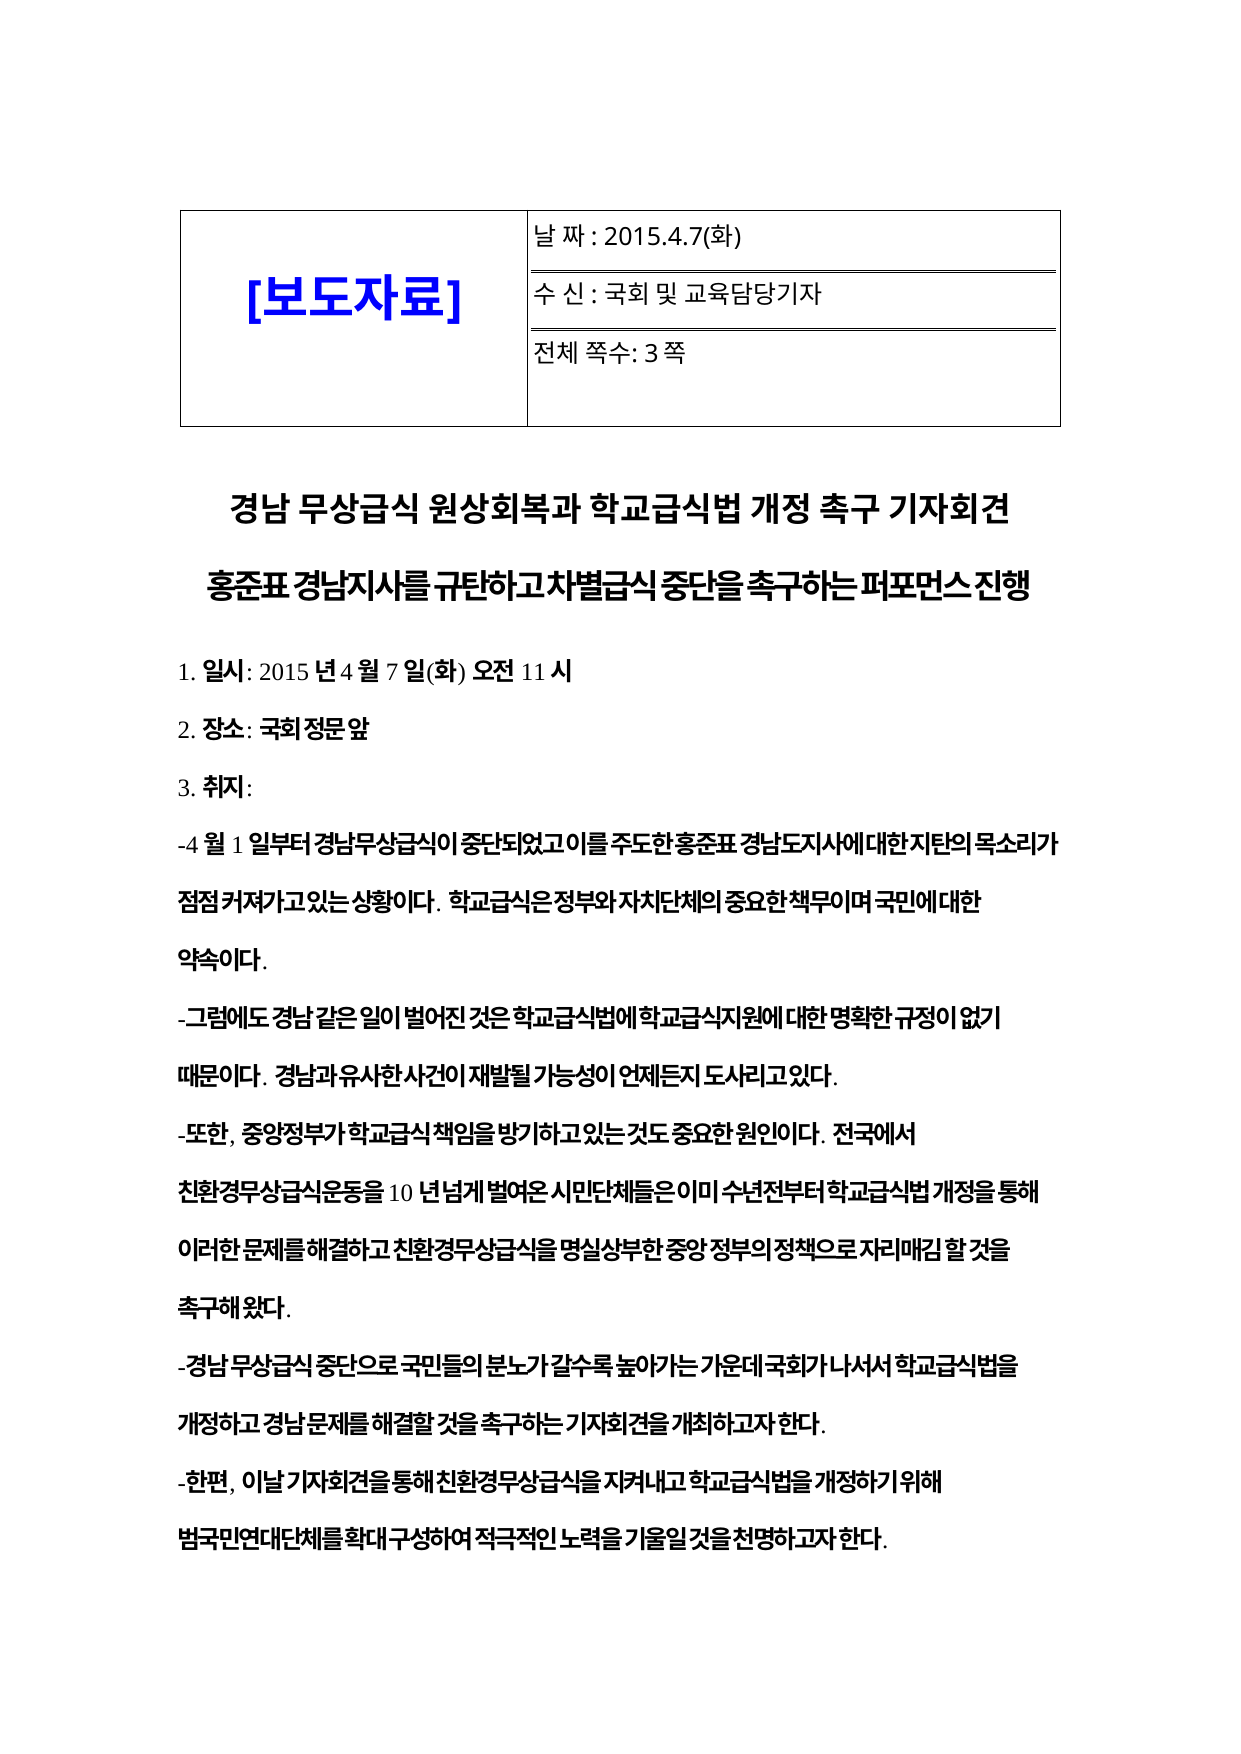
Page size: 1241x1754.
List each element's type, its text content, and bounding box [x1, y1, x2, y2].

text 경남 무상급식 원상회복과 학교급식법 개정 촉구 기자회견 [177, 483, 1063, 531]
text -4월1일부터 경남무상급식이 중단되었고 이를 주도한 홍준표 경남도지사에 대한 지탄의 목소리가 점점 커져가고 있는 상황이다. 학교급식은 정부와 자치단체의 중요한 책무이며 국민에 대한 약속이다. [177, 825, 1063, 977]
text 2. 장소: 국회 정문 앞 [177, 709, 1063, 745]
text 홍준표 경남지사를 규탄하고 차별급식 중단을 촉구하는 퍼포먼스 진행 [177, 560, 1063, 608]
text -그럼에도 경남 같은 일이 벌어진 것은 학교급식법에 학교급식지원에 대한 명확한 규정이 없기 때문이다. 경남과 유사한 사건이 재발될 가능성이 언제든지 도사리고 있다. [177, 999, 1063, 1093]
text -경남 무상급식 중단으로 국민들의 분노가 갈수록 높아가는 가운데 국회가 나서서 학교급식법을 개정하고 경남 문제를 해결할 것을 촉구하는 기자회견을 개최하고자 한다. [177, 1346, 1063, 1440]
text -한편, 이날 기자회견을 통해 친환경무상급식을 지켜내고 학교급식법을 개정하기 위해 범국민연대단체를 확대 구성하여 적극적인 노력을 기울일 것을 천명하고자 한다. [177, 1462, 1063, 1556]
table_header [보도자료] [181, 211, 527, 426]
text -또한, 중앙정부가 학교급식 책임을 방기하고 있는 것도 중요한 원인이다. 전국에서 친환경무상급식운동을 10년 넘게 벌여온 시민단체들은 이미 수년전부터 학교급식법 개정을 통해 이러한 문제를 해결하고 친환경무상급식을 명실상부한 중앙 정부의 정책으로 자리매김 할 것을 촉구해 왔다. [177, 1114, 1063, 1324]
text 1. 일시: 2015년 4월7일(화) 오전11시 [177, 651, 1063, 687]
table_header 날 짜 : 2015.4.7(화) [531, 213, 1056, 269]
table_cell 전체 쪽수: 3쪽 [531, 331, 1056, 387]
table_header [528, 211, 1060, 426]
table_cell 수 신 : 국회 및 교육담당기자 [531, 273, 1056, 328]
text 3. 취지: [177, 767, 1063, 803]
